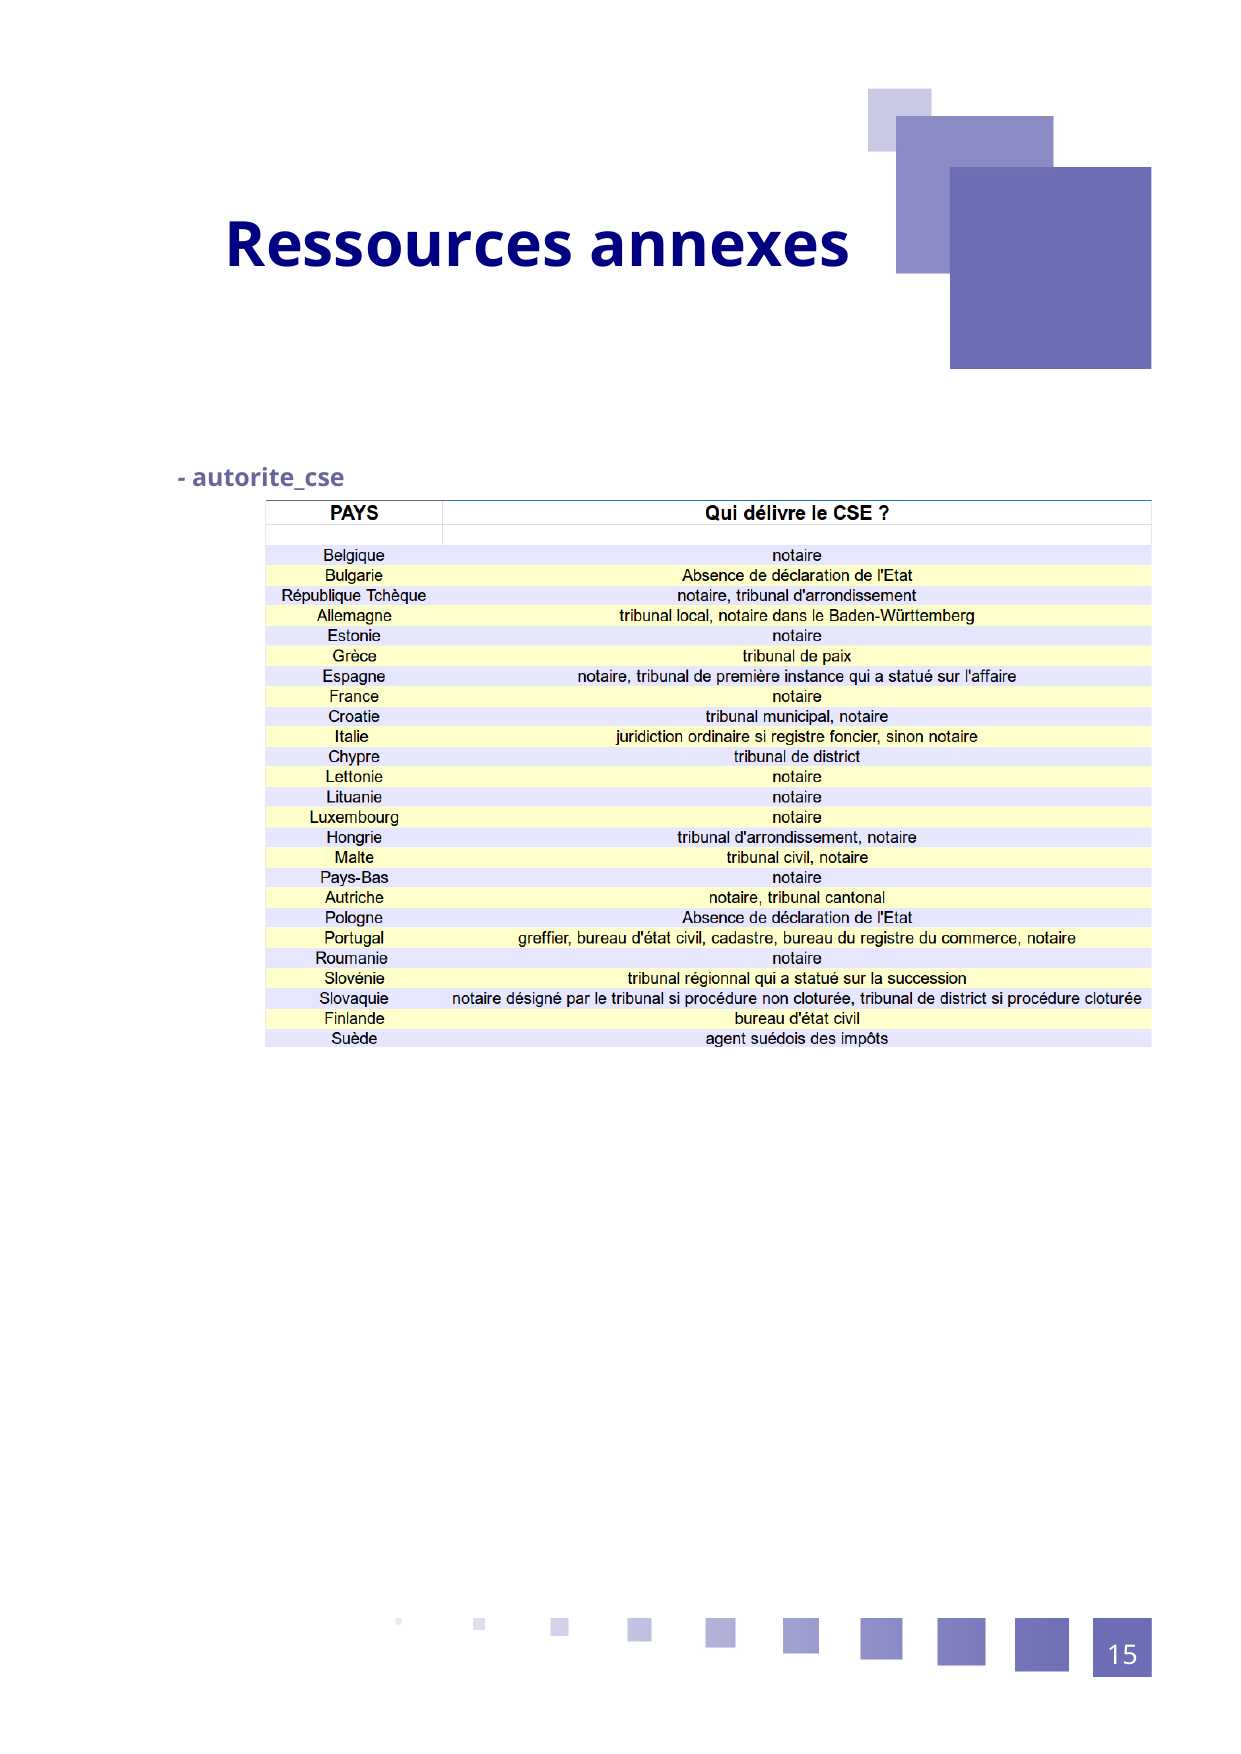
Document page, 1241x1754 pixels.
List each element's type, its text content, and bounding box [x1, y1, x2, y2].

picture [265, 494, 1152, 1047]
picture [351, 88, 1152, 460]
picture [351, 1618, 1152, 1678]
title - autorite_cse [177, 460, 1152, 494]
title Ressources annexes [224, 199, 868, 284]
